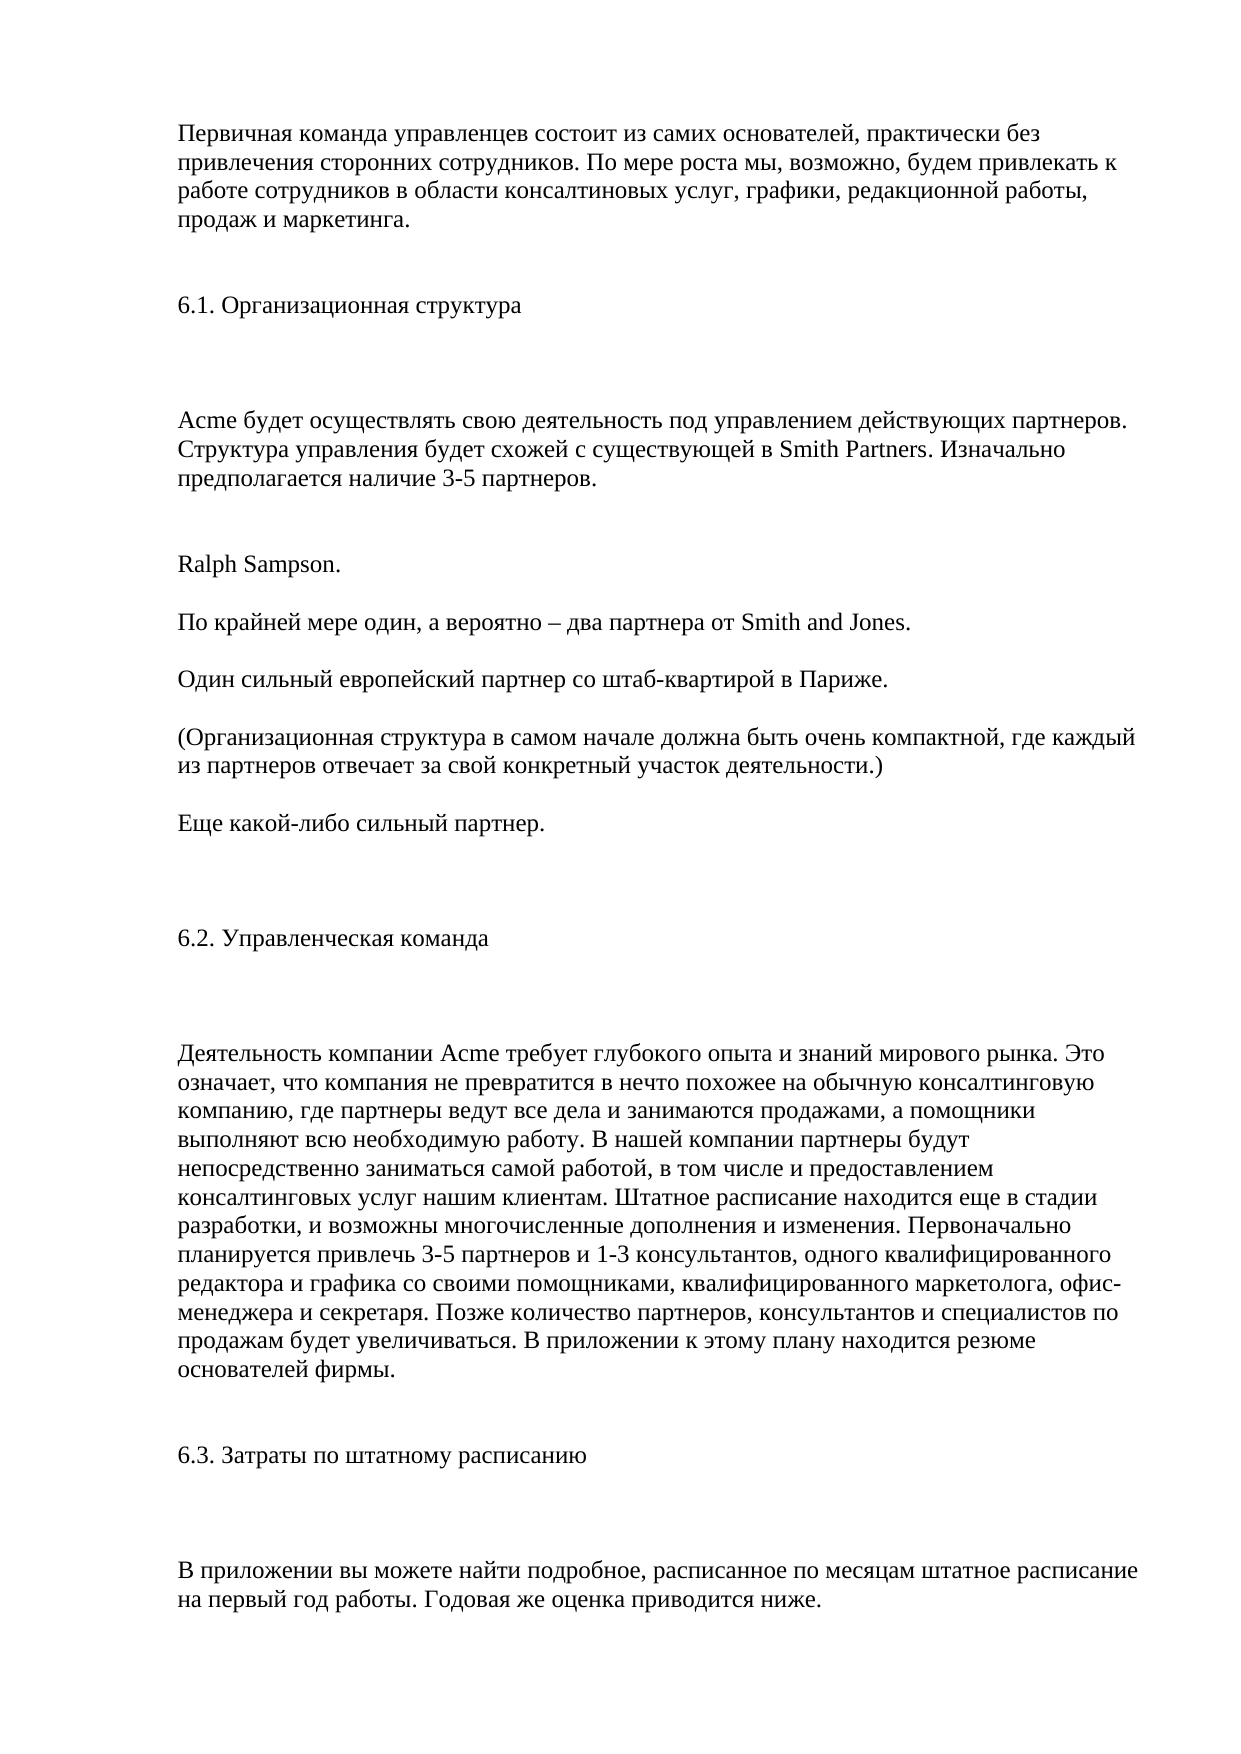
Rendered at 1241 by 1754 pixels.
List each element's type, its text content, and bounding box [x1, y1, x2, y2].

text Один сильный европейский партнер со штаб-квартирой в Париже. [177, 664, 1152, 693]
text В приложении вы можете найти подробное, расписанное по месяцам штатное расписание на первый год работы. Годовая же оценка приводится ниже. [177, 1556, 1152, 1613]
text Первичная команда управленцев состоит из самих основателей, практически без привлечения сторонних сотрудников. По мере роста мы, возможно, будем привлекать к работе сотрудников в области консалтиновых услуг, графики, редакционной работы, продаж и маркетинга. [177, 118, 1152, 233]
text Еще какой-либо сильный партнер. [177, 808, 1152, 837]
text 6.2. Управленческая команда [177, 923, 1152, 952]
text 6.1. Организационная структура [177, 291, 1152, 319]
text Ralph Sampson. [177, 549, 1152, 578]
text (Организационная структура в самом начале должна быть очень компактной, где каждый из партнеров отвечает за свой конкретный участок деятельности.) [177, 722, 1152, 779]
text По крайней мере один, а вероятно – два партнера от Smith and Jones. [177, 607, 1152, 636]
text Деятельность компании Acme требует глубокого опыта и знаний мирового рынка. Это означает, что компания не превратится в нечто похожее на обычную консалтинговую компанию, где партнеры ведут все дела и занимаются продажами, а помощники выполняют всю необходимую работу. В нашей компании партнеры будут непосредственно заниматься самой работой, в том числе и предоставлением консалтинговых услуг нашим клиентам. Штатное расписание находится еще в стадии разработки, и возможны многочисленные дополнения и изменения. Первоначально планируется привлечь 3-5 партнеров и 1-3 консультантов, одного квалифицированного редактора и графика со своими помощниками, квалифицированного маркетолога, офис-менеджера и секретаря. Позже количество партнеров, консультантов и специалистов по продажам будет увеличиваться. В приложении к этому плану находится резюме основателей фирмы. [177, 1038, 1152, 1383]
text Acme будет осуществлять свою деятельность под управлением действующих партнеров. Структура управления будет схожей с существующей в Smith Partners. Изначально предполагается наличие 3-5 партнеров. [177, 406, 1152, 492]
text 6.3. Затраты по штатному расписанию [177, 1441, 1152, 1469]
